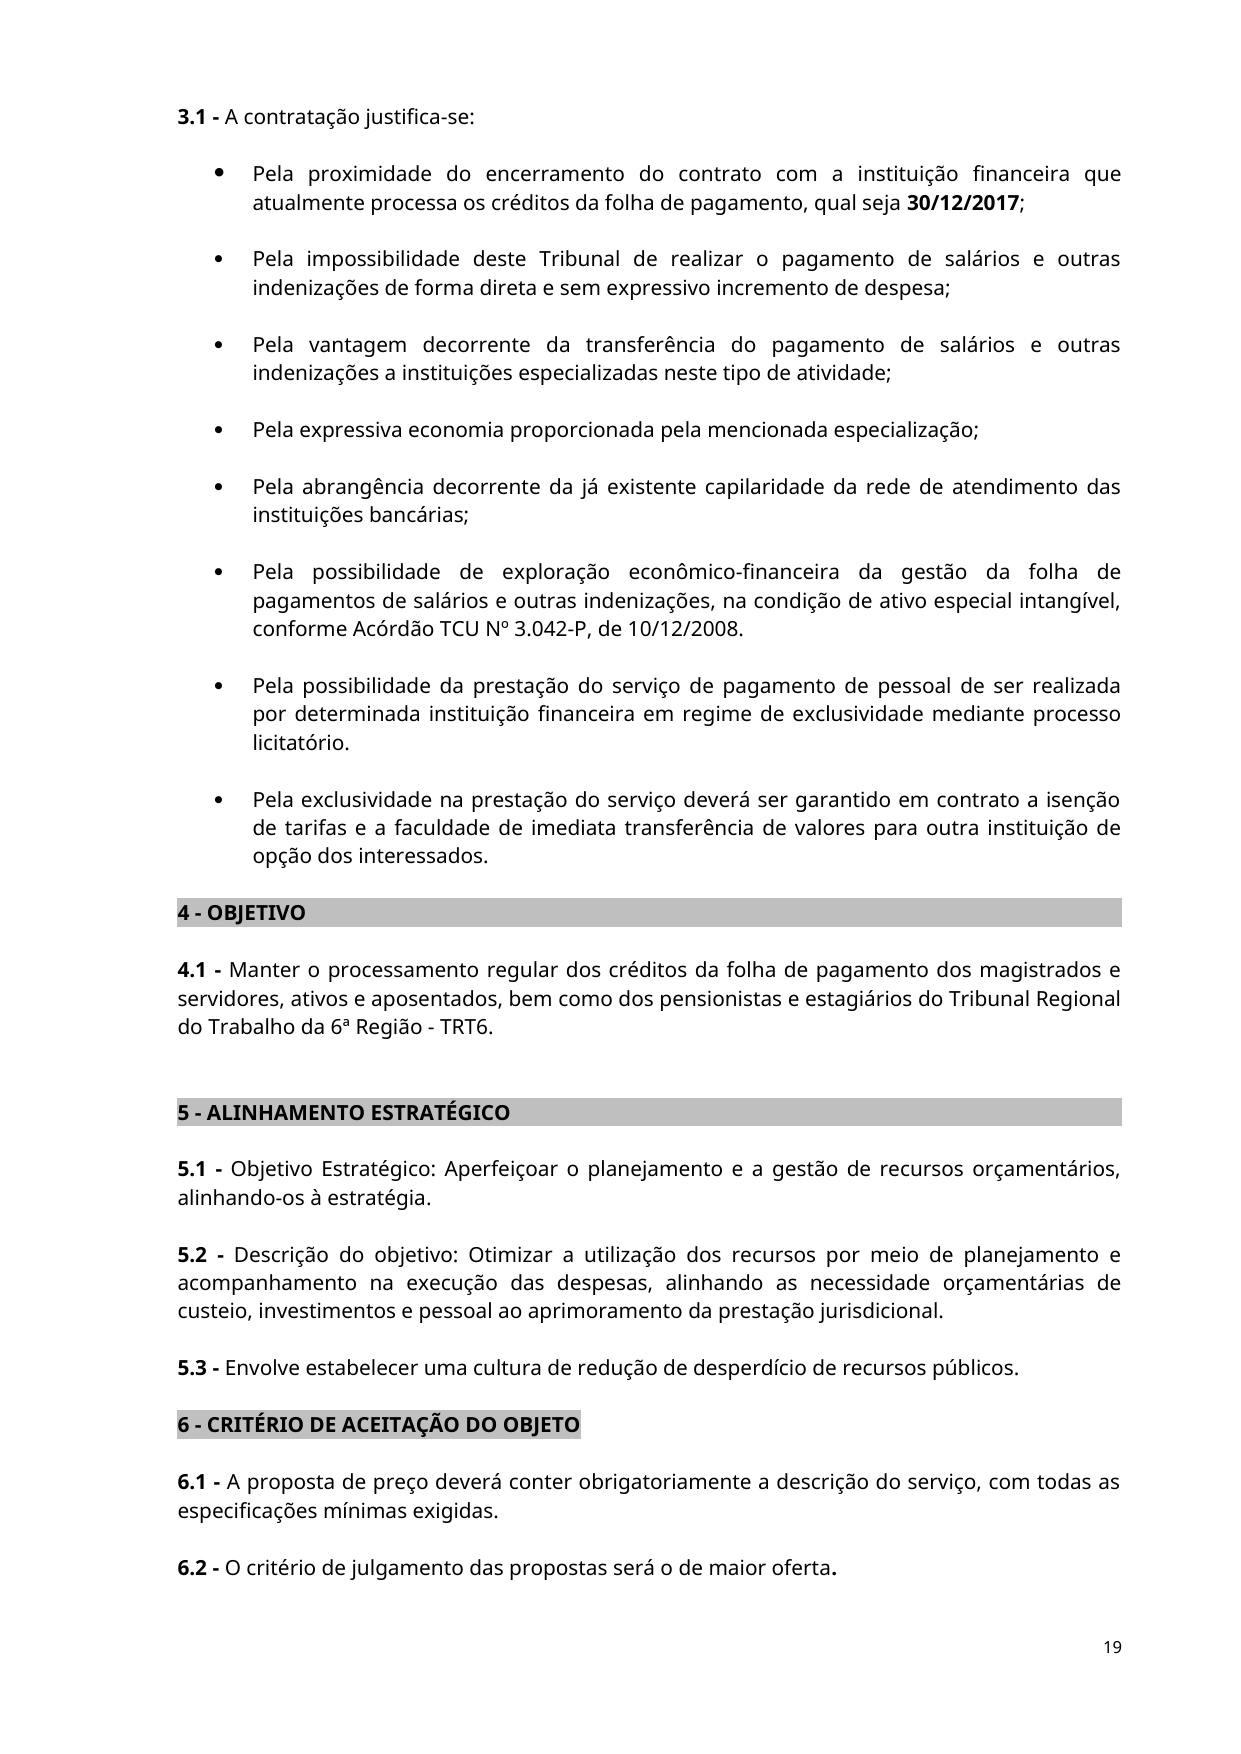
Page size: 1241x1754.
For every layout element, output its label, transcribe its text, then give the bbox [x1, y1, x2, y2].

text 5 - ALINHAMENTO ESTRATÉGICO [177, 1098, 1122, 1126]
text 4 - OBJETIVO [177, 898, 1122, 927]
text 3.1 - A contratação justifica-se: [177, 102, 1122, 131]
text 5.3 - Envolve estabelecer uma cultura de redução de desperdício de recursos públicos. [177, 1353, 1122, 1382]
text 6.1 - A proposta de preço deverá conter obrigatoriamente a descrição do serviço, com todas as especificações mínimas exigidas. [177, 1467, 1122, 1524]
list Pela exclusividade na prestação do serviço deverá ser garantido em contrato a isenção de tarifas e a faculdade de imediata transferência de valores para outra instituição de opção dos interessados. [215, 785, 1122, 870]
text 5.1 - Objetivo Estratégico: Aperfeiçoar o planejamento e a gestão de recursos orçamentários, alinhando-os à estratégia. [177, 1154, 1122, 1211]
list Pela proximidade do encerramento do contrato com a instituição financeira que atualmente processa os créditos da folha de pagamento, qual seja 30/12/2017; [215, 159, 1122, 216]
list Pela possibilidade da prestação do serviço de pagamento de pessoal de ser realizada por determinada instituição financeira em regime de exclusividade mediante processo licitatório. [215, 671, 1122, 756]
list Pela impossibilidade deste Tribunal de realizar o pagamento de salários e outras indenizações de forma direta e sem expressivo incremento de despesa; [215, 244, 1122, 301]
text 6 - CRITÉRIO DE ACEITAÇÃO DO OBJETO [177, 1410, 1122, 1439]
list Pela possibilidade de exploração econômico-financeira da gestão da folha de pagamentos de salários e outras indenizações, na condição de ativo especial intangível, conforme Acórdão TCU Nº 3.042-P, de 10/12/2008. [215, 557, 1122, 643]
list Pela vantagem decorrente da transferência do pagamento de salários e outras indenizações a instituições especializadas neste tipo de atividade; [215, 330, 1122, 387]
list Pela abrangência decorrente da já existente capilaridade da rede de atendimento das instituições bancárias; [215, 472, 1122, 529]
text 5.2 - Descrição do objetivo: Otimizar a utilização dos recursos por meio de planejamento e acompanhamento na execução das despesas, alinhando as necessidade orçamentárias de custeio, investimentos e pessoal ao aprimoramento da prestação jurisdicional. [177, 1240, 1122, 1325]
text 6.2 - O critério de julgamento das propostas será o de maior oferta. [177, 1553, 1122, 1581]
list Pela expressiva economia proporcionada pela mencionada especialização; [215, 415, 1122, 443]
text 4.1 - Manter o processamento regular dos créditos da folha de pagamento dos magistrados e servidores, ativos e aposentados, bem como dos pensionistas e estagiários do Tribunal Regional do Trabalho da 6ª Região - TRT6. [177, 955, 1122, 1041]
